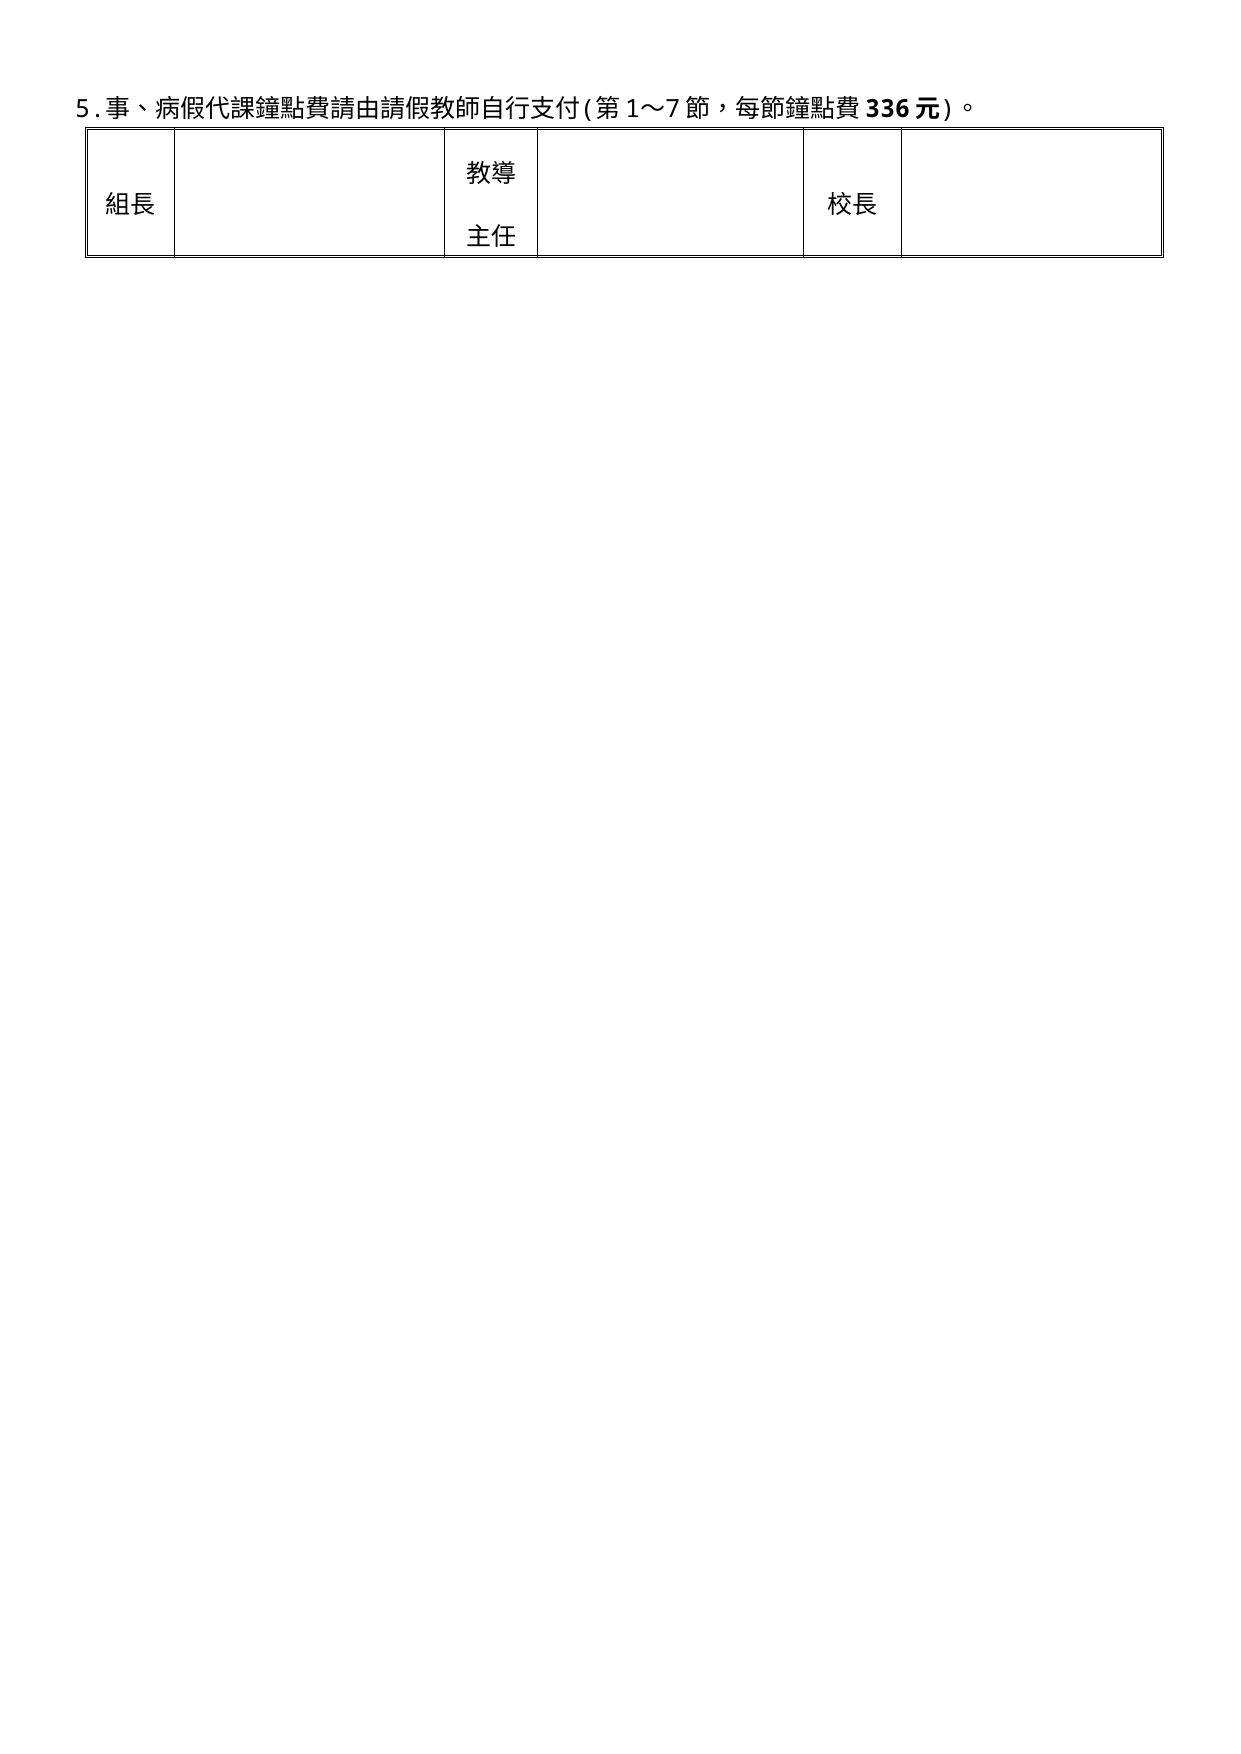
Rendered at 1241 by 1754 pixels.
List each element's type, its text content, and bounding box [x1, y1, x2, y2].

table_header [902, 130, 1161, 255]
text 5.事、病假代課鐘點費請由請假教師自行支付(第1～7節，每節鐘點費336元)。 [75, 64, 1165, 127]
table_header 組長 [88, 130, 174, 255]
table_header 教導 主任 [445, 130, 537, 255]
table_header [175, 130, 444, 255]
table_header 校長 [804, 130, 901, 255]
table_header [538, 130, 803, 255]
